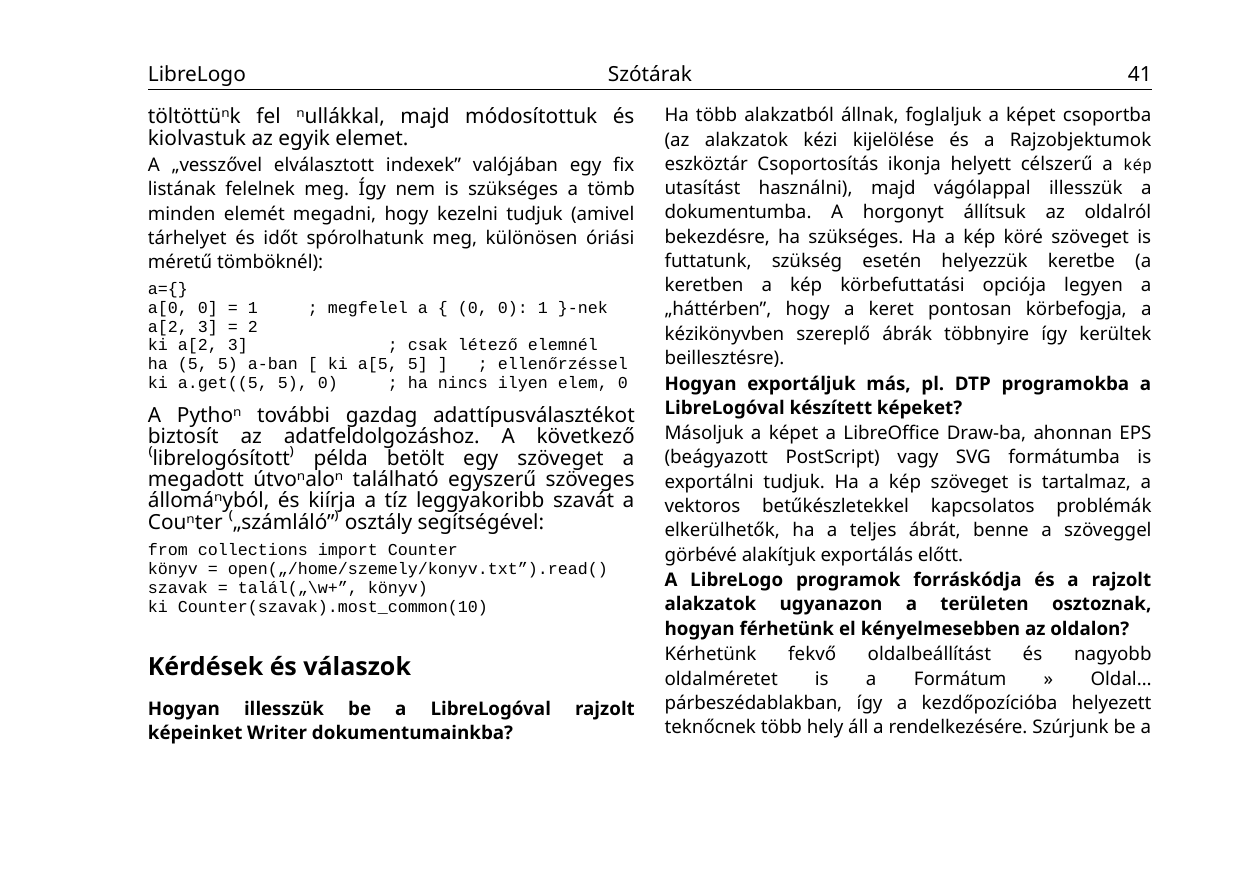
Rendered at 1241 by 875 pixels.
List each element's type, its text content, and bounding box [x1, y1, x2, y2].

text a[2, 3] = 2 [148, 318, 635, 337]
text szavak = talál(„\w+”, könyv) [148, 579, 635, 598]
text ki a.get((5, 5), 0) ; ha nincs ilyen elem, 0 [148, 375, 635, 393]
text ha (5, 5) a-ban [ ki a[5, 5] ] ; ellenőrzéssel [148, 356, 635, 375]
text a[0, 0] = 1 ; megfelel a { (0, 0): 1 }-nek [148, 299, 635, 318]
subtitle Kérdések és válaszok [148, 648, 635, 683]
text ki Counter(szavak).most_common(10) [148, 598, 635, 617]
text Másoljuk a képet a LibreOffice Draw-ba, ahonnan EPS (beágyazott PostScript) vagy SVG formátumba is exportálni tudjuk. Ha a kép szöveget is tartalmaz, a vektoros betűkészletekkel kapcsolatos problémák elkerülhetők, ha a teljes ábrát, benne a szöveggel görbévé alakítjuk exportálás előtt. [664, 419, 1152, 566]
text könyv = open(„/home/szemely/konyv.txt”).read() [148, 561, 635, 579]
text ki a[2, 3] ; csak létező elemnél [148, 337, 635, 356]
text töltöttünk fel nullákkal, majd módosítottuk és kiolvastuk az egyik elemet. [148, 102, 635, 151]
text A „vesszővel elválasztott indexek” valójában egy fix listának felelnek meg. Így nem is szükséges a tömb minden elemét megadni, hogy kezelni tudjuk (amivel tárhelyet és időt spórolhatunk meg, különösen óriási méretű tömböknél): [148, 151, 635, 274]
text Hogyan illesszük be a LibreLogóval rajzolt képeinket Writer dokumentumainkba? [148, 695, 635, 745]
text A Python további gazdag adattípusválasztékot biztosít az adatfeldolgozáshoz. A következő (librelogósított) példa betölt egy szöveget a megadott útvonalon található egyszerű szöveges állományból, és kiírja a tíz leggyakoribb szavát a Counter („számláló”) osztály segítségével: [148, 400, 635, 535]
text A LibreLogo programok forráskódja és a rajzolt alakzatok ugyanazon a területen osztoznak, hogyan férhetünk el kényelmesebben az oldalon? [664, 566, 1152, 641]
text a={} [148, 280, 635, 299]
text Hogyan exportáljuk más, pl. DTP programokba a LibreLogóval készített képeket? [664, 370, 1152, 419]
text from collections import Counter [148, 542, 635, 561]
text Ha több alakzatból állnak, foglaljuk a képet csoportba (az alakzatok kézi kijelölése és a Rajzobjektumok eszköztár Csoportosítás ikonja helyett célszerű a kép utasítást használni), majd vágólappal illesszük a dokumentumba. A horgonyt állítsuk az oldalról bekezdésre, ha szükséges. Ha a kép köré szöveget is futtatunk, szükség esetén helyezzük keretbe (a keretben a kép körbefuttatási opciója legyen a „háttérben”, hogy a keret pontosan körbefogja, a kézikönyvben szereplő ábrák többnyire így kerültek beillesztésre). [664, 102, 1152, 370]
text Kérhetünk fekvő oldalbeállítást és nagyobb oldalméretet is a Formátum » Oldal… párbeszédablakban, így a kezdőpozícióba helyezett teknőcnek több hely áll a rendelkezésére. Szúrjunk be a [664, 641, 1152, 739]
